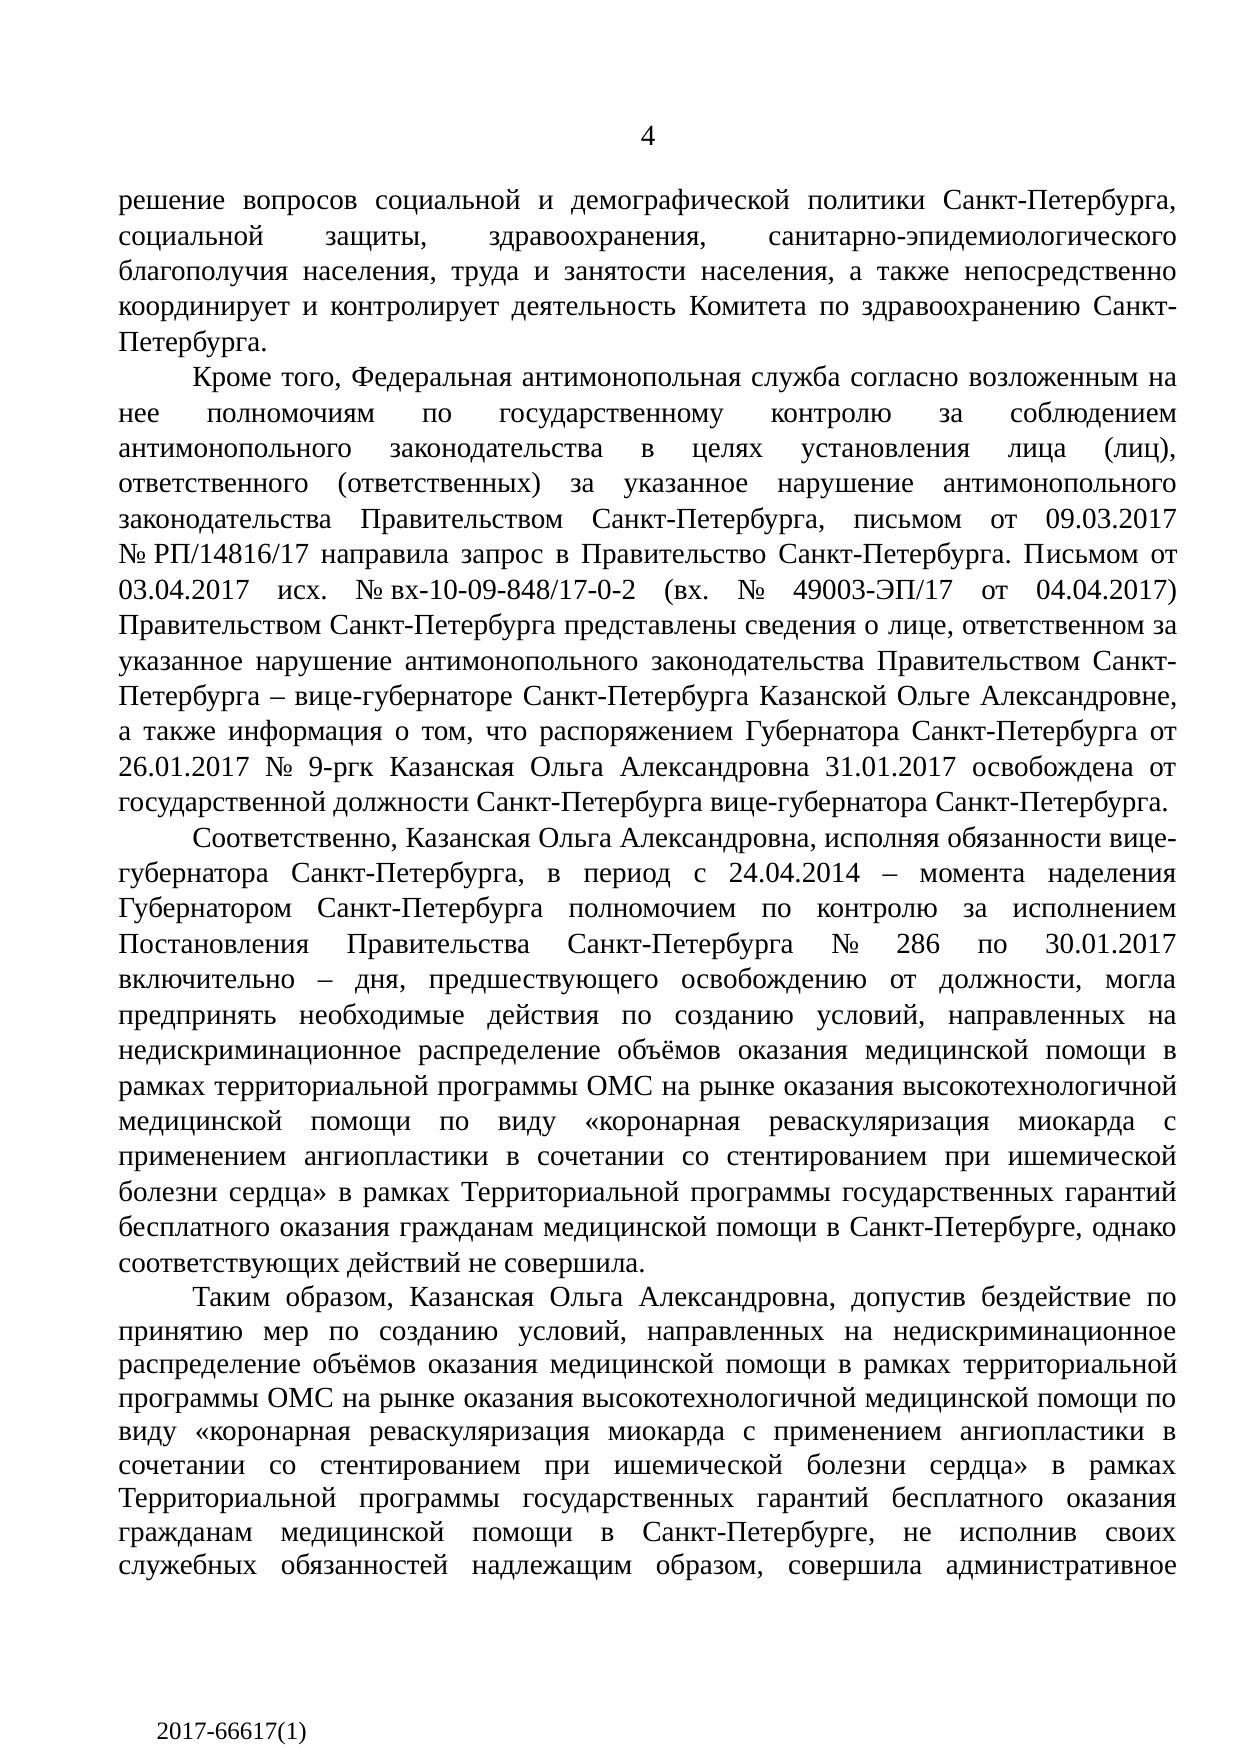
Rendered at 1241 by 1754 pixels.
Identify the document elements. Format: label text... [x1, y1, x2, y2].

text Кроме того, Федеральная антимонопольная служба согласно возложенным на нее полномочиям по государственному контролю за соблюдением антимонопольного законодательства в целях установления лица (лиц), ответственного (ответственных) за указанное нарушение антимонопольного законодательства Правительством Санкт-Петербурга, письмом от 09.03.2017 № РП/14816/17 направила запрос в Правительство Санкт-Петербурга. Письмом от 03.04.2017 исх. № вх-10-09-848/17-0-2 (вх. № 49003-ЭП/17 от 04.04.2017) Правительством Санкт-Петербурга представлены сведения о лице, ответственном за указанное нарушение антимонопольного законодательства Правительством Санкт-Петербурга – вице-губернаторе Санкт-Петербурга Казанской Ольге Александровне, а также информация о том, что распоряжением Губернатора Санкт-Петербурга от 26.01.2017 № 9-ргк Казанская Ольга Александровна 31.01.2017 освобождена от государственной должности Санкт-Петербурга вице-губернатора Санкт-Петербурга. [118, 358, 1177, 819]
text Соответственно, Казанская Ольга Александровна, исполняя обязанности вице-губернатора Санкт-Петербурга, в период с 24.04.2014 – момента наделения Губернатором Санкт-Петербурга полномочием по контролю за исполнением Постановления Правительства Санкт-Петербурга № 286 по 30.01.2017 включительно – дня, предшествующего освобождению от должности, могла предпринять необходимые действия по созданию условий, направленных на недискриминационное распределение объёмов оказания медицинской помощи в рамках территориальной программы ОМС на рынке оказания высокотехнологичной медицинской помощи по виду «коронарная реваскуляризация миокарда с применением ангиопластики в сочетании со стентированием при ишемической болезни сердца» в рамках Территориальной программы государственных гарантий бесплатного оказания гражданам медицинской помощи в Санкт-Петербурге, однако соответствующих действий не совершила. [118, 819, 1177, 1279]
text решение вопросов социальной и демографической политики Санкт-Петербурга, социальной защиты, здравоохранения, санитарно-эпидемиологического благополучия населения, труда и занятости населения, а также непосредственно координирует и контролирует деятельность Комитета по здравоохранению Санкт-Петербурга. [118, 181, 1177, 358]
text Таким образом, Казанская Ольга Александровна, допустив бездействие по принятию мер по созданию условий, направленных на недискриминационное распределение объёмов оказания медицинской помощи в рамках территориальной программы ОМС на рынке оказания высокотехнологичной медицинской помощи по виду «коронарная реваскуляризация миокарда с применением ангиопластики в сочетании со стентированием при ишемической болезни сердца» в рамках Территориальной программы государственных гарантий бесплатного оказания гражданам медицинской помощи в Санкт-Петербурге, не исполнив своих служебных обязанностей надлежащим образом, совершила административное [118, 1279, 1177, 1581]
